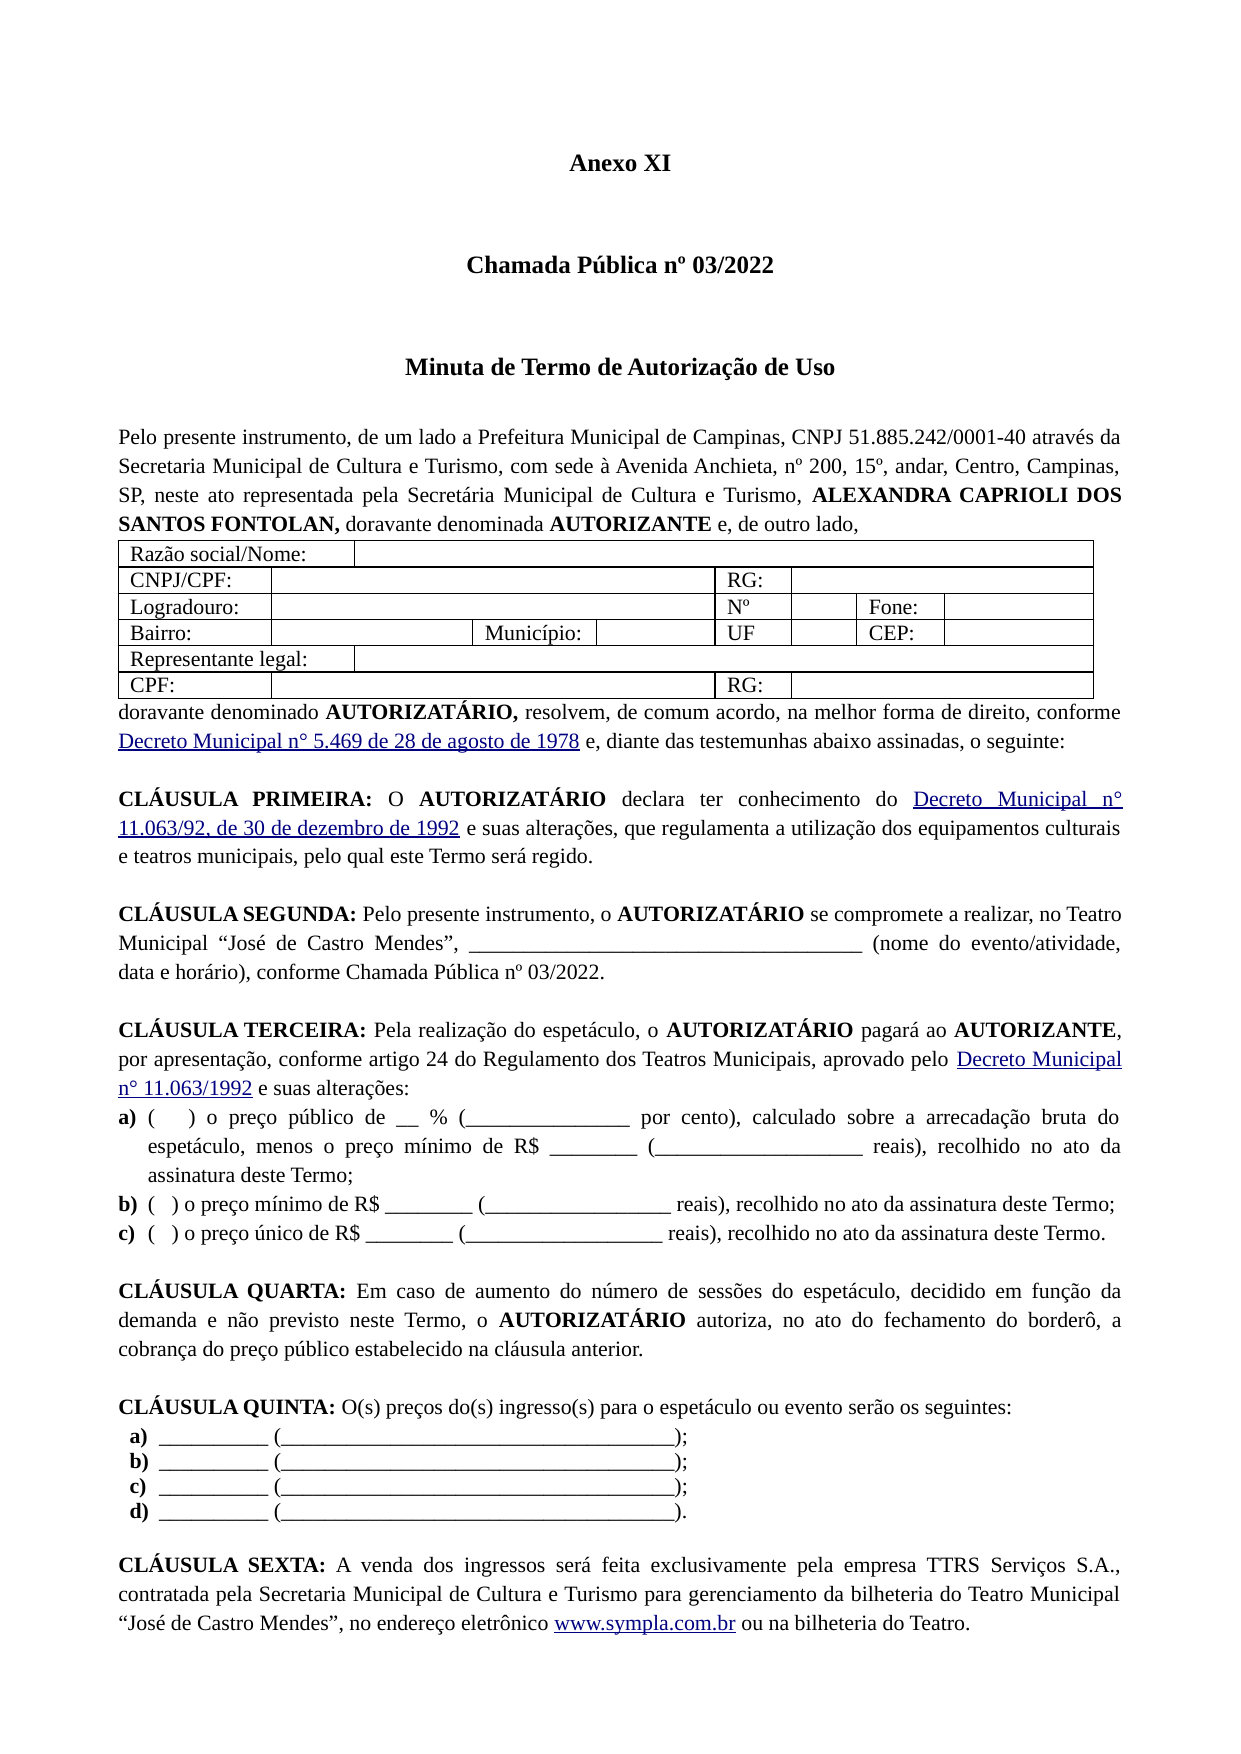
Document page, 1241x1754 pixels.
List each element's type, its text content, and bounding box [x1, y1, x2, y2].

text CLÁUSULA SEGUNDA: Pelo presente instrumento, o AUTORIZATÁRIO se compromete a realizar, no Teatro Municipal “José de Castro Mendes”, ____________________________________ (nome do evento/atividade, data e horário), conforme Chamada Pública nº 03/2022. [118, 901, 1122, 984]
table_cell [272, 594, 714, 619]
list ( ) o preço mínimo de R$ ________ (_________________ reais), recolhido no ato da assinatura deste Termo; [118, 1191, 1122, 1216]
table_cell Fone: [857, 594, 944, 619]
table_header Razão social/Nome: [119, 541, 354, 566]
table_cell Bairro: [119, 620, 271, 645]
table_cell [272, 568, 714, 593]
text Minuta de Termo de Autorização de Uso [118, 352, 1122, 381]
table_cell [272, 673, 714, 698]
text CLÁUSULA PRIMEIRA: O AUTORIZATÁRIO declara ter conhecimento do Decreto Municipal n° 11.063/92, de 30 de dezembro de 1992 e suas alterações, que regulamenta a utilização dos equipamentos culturais e teatros municipais, pelo qual este Termo será regido. [118, 786, 1122, 869]
text CLÁUSULA SEXTA: A venda dos ingressos será feita exclusivamente pela empresa TTRS Serviços S.A., contratada pela Secretaria Municipal de Cultura e Turismo para gerenciamento da bilheteria do Teatro Municipal “José de Castro Mendes”, no endereço eletrônico www.sympla.com.br ou na bilheteria do Teatro. [118, 1552, 1122, 1636]
table_cell __________ (____________________________________); [118, 1473, 1093, 1498]
list ( ) o preço público de __ % (_______________ por cento), calculado sobre a arrecadação bruta do espetáculo, menos o preço mínimo de R$ ________ (___________________ reais), recolhido no ato da assinatura deste Termo; [118, 1104, 1122, 1187]
table_cell [272, 620, 472, 645]
table_cell Município: [473, 620, 596, 645]
text Pelo presente instrumento, de um lado a Prefeitura Municipal de Campinas, CNPJ 51.885.242/0001-40 através da Secretaria Municipal de Cultura e Turismo, com sede à Avenida Anchieta, nº 200, 15º, andar, Centro, Campinas, SP, neste ato representada pela Secretária Municipal de Cultura e Turismo, ALEXANDRA CAPRIOLI DOS SANTOS FONTOLAN, doravante denominada AUTORIZANTE e, de outro lado, [118, 424, 1122, 536]
table_cell [945, 594, 1093, 619]
table_cell UF [716, 620, 791, 645]
table_cell CNPJ/CPF: [119, 568, 271, 593]
table_cell [792, 620, 856, 645]
table_cell RG: [716, 568, 791, 593]
table_cell Representante legal: [119, 646, 354, 671]
text CLÁUSULA QUINTA: O(s) preços do(s) ingresso(s) para o espetáculo ou evento serão os seguintes: [118, 1394, 1122, 1419]
table_cell Logradouro: [119, 594, 271, 619]
table_header __________ (____________________________________); [118, 1423, 1093, 1448]
list ( ) o preço único de R$ ________ (__________________ reais), recolhido no ato da assinatura deste Termo. [118, 1220, 1122, 1245]
table_cell [945, 620, 1093, 645]
table_header [355, 541, 1093, 566]
table_cell Nº [716, 594, 791, 619]
table_cell [355, 646, 1093, 671]
table_cell __________ (____________________________________); [118, 1448, 1093, 1473]
text Chamada Pública nº 03/2022 [118, 250, 1122, 278]
table_cell [792, 594, 856, 619]
text CLÁUSULA QUARTA: Em caso de aumento do número de sessões do espetáculo, decidido em função da demanda e não previsto neste Termo, o AUTORIZATÁRIO autoriza, no ato do fechamento do borderô, a cobrança do preço público estabelecido na cláusula anterior. [118, 1278, 1122, 1361]
table_cell [792, 673, 1093, 698]
table_cell CPF: [119, 673, 271, 698]
table_cell CEP: [857, 620, 944, 645]
table_cell [597, 620, 714, 645]
table_cell [792, 568, 1093, 593]
text Anexo XI [118, 148, 1122, 176]
table_cell __________ (____________________________________). [118, 1498, 1093, 1552]
text CLÁUSULA TERCEIRA: Pela realização do espetáculo, o AUTORIZATÁRIO pagará ao AUTORIZANTE, por apresentação, conforme artigo 24 do Regulamento dos Teatros Municipais, aprovado pelo Decreto Municipal n° 11.063/1992 e suas alterações: [118, 1017, 1122, 1100]
table_cell RG: [716, 673, 791, 698]
text doravante denominado AUTORIZATÁRIO, resolvem, de comum acordo, na melhor forma de direito, conforme Decreto Municipal n° 5.469 de 28 de agosto de 1978 e, diante das testemunhas abaixo assinadas, o seguinte: [118, 699, 1122, 753]
